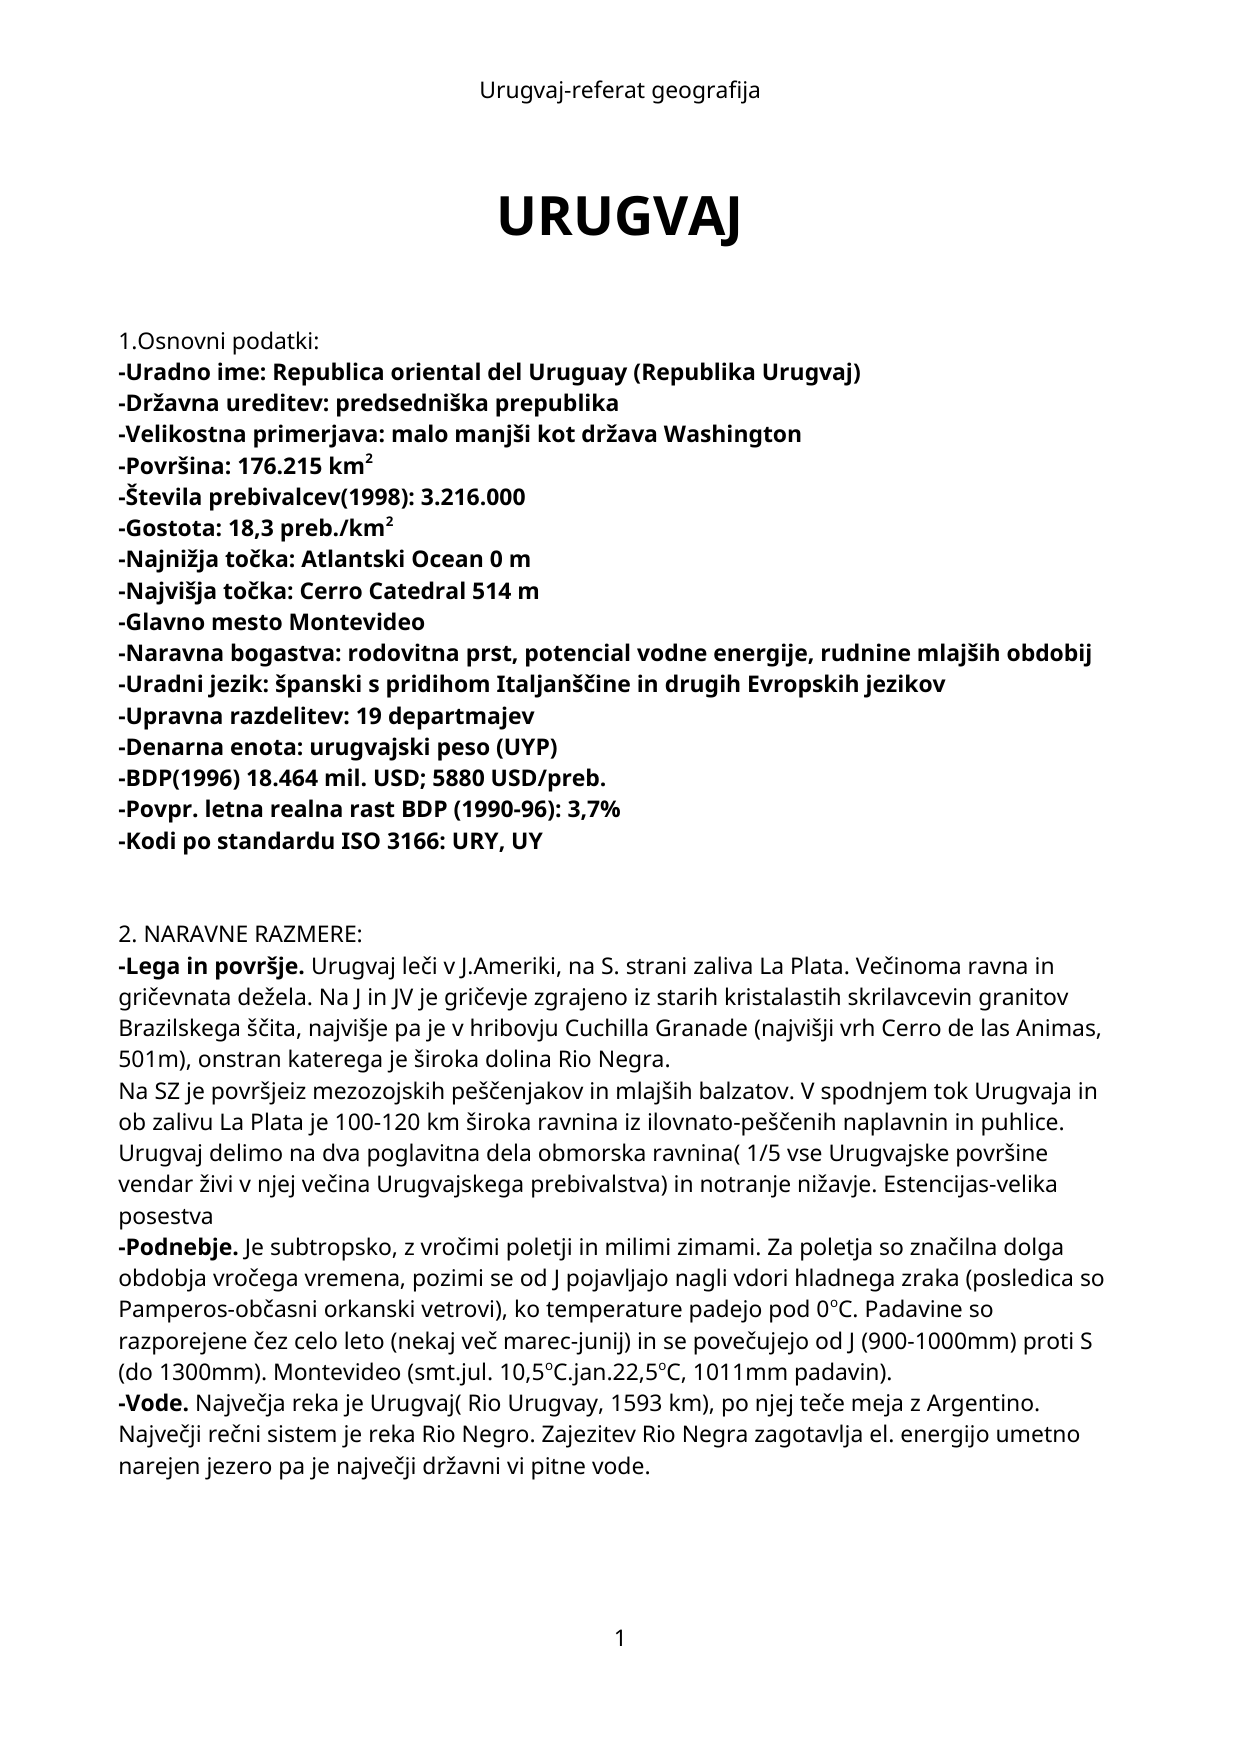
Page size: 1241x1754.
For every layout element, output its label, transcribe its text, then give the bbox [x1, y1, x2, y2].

text -BDP(1996) 18.464 mil. USD; 5880 USD/preb. [118, 762, 1122, 793]
text -Uradno ime: Republica oriental del Uruguay (Republika Urugvaj) [118, 356, 1122, 387]
text -Naravna bogastva: rodovitna prst, potencial vodne energije, rudnine mlajših obdobij [118, 637, 1122, 668]
text -Kodi po standardu ISO 3166: URY, UY [118, 825, 1122, 856]
text -Upravna razdelitev: 19 departmajev [118, 700, 1122, 731]
text -Gostota: 18,3 preb./km2 [118, 512, 1122, 543]
text -Uradni jezik: španski s pridihom Italjanščine in drugih Evropskih jezikov [118, 668, 1122, 700]
text -Vode. Največja reka je Urugvaj( Rio Urugvay, 1593 km), po njej teče meja z Argentino. Največji rečni sistem je reka Rio Negro. Zajezitev Rio Negra zagotavlja el. energijo umetno narejen jezero pa je največji državni vi pitne vode. [118, 1387, 1122, 1481]
text URUGVAJ [118, 177, 1122, 251]
text -Denarna enota: urugvajski peso (UYP) [118, 731, 1122, 762]
text -Števila prebivalcev(1998): 3.216.000 [118, 481, 1122, 512]
text -Velikostna primerjava: malo manjši kot država Washington [118, 418, 1122, 450]
text -Lega in površje. Urugvaj leči v J.Ameriki, na S. strani zaliva La Plata. Večinoma ravna in gričevnata dežela. Na J in JV je gričevje zgrajeno iz starih kristalastih skrilavcevin granitov Brazilskega ščita, najvišje pa je v hribovju Cuchilla Granade (najvišji vrh Cerro de las Animas, 501m), onstran katerega je široka dolina Rio Negra. [118, 950, 1122, 1075]
text -Podnebje. Je subtropsko, z vročimi poletji in milimi zimami. Za poletja so značilna dolga obdobja vročega vremena, pozimi se od J pojavljajo nagli vdori hladnega zraka (posledica so Pamperos-občasni orkanski vetrovi), ko temperature padejo pod 0oC. Padavine so razporejene čez celo leto (nekaj več marec-junij) in se povečujejo od J (900-1000mm) proti S (do 1300mm). Montevideo (smt.jul. 10,5oC.jan.22,5oC, 1011mm padavin). [118, 1231, 1122, 1387]
text -Najnižja točka: Atlantski Ocean 0 m [118, 543, 1122, 575]
text -Najvišja točka: Cerro Catedral 514 m [118, 575, 1122, 606]
text -Površina: 176.215 km2 [118, 450, 1122, 481]
text 1.Osnovni podatki: [118, 325, 1122, 356]
text 2. NARAVNE RAZMERE: [118, 918, 1122, 950]
text -Povpr. letna realna rast BDP (1990-96): 3,7% [118, 793, 1122, 825]
text Na SZ je površjeiz mezozojskih peščenjakov in mlajših balzatov. V spodnjem tok Urugvaja in ob zalivu La Plata je 100-120 km široka ravnina iz ilovnato-peščenih naplavnin in puhlice. Urugvaj delimo na dva poglavitna dela obmorska ravnina( 1/5 vse Urugvajske površine vendar živi v njej večina Urugvajskega prebivalstva) in notranje nižavje. Estencijas-velika posestva [118, 1075, 1122, 1231]
text -Glavno mesto Montevideo [118, 606, 1122, 637]
text -Državna ureditev: predsedniška prepublika [118, 387, 1122, 418]
